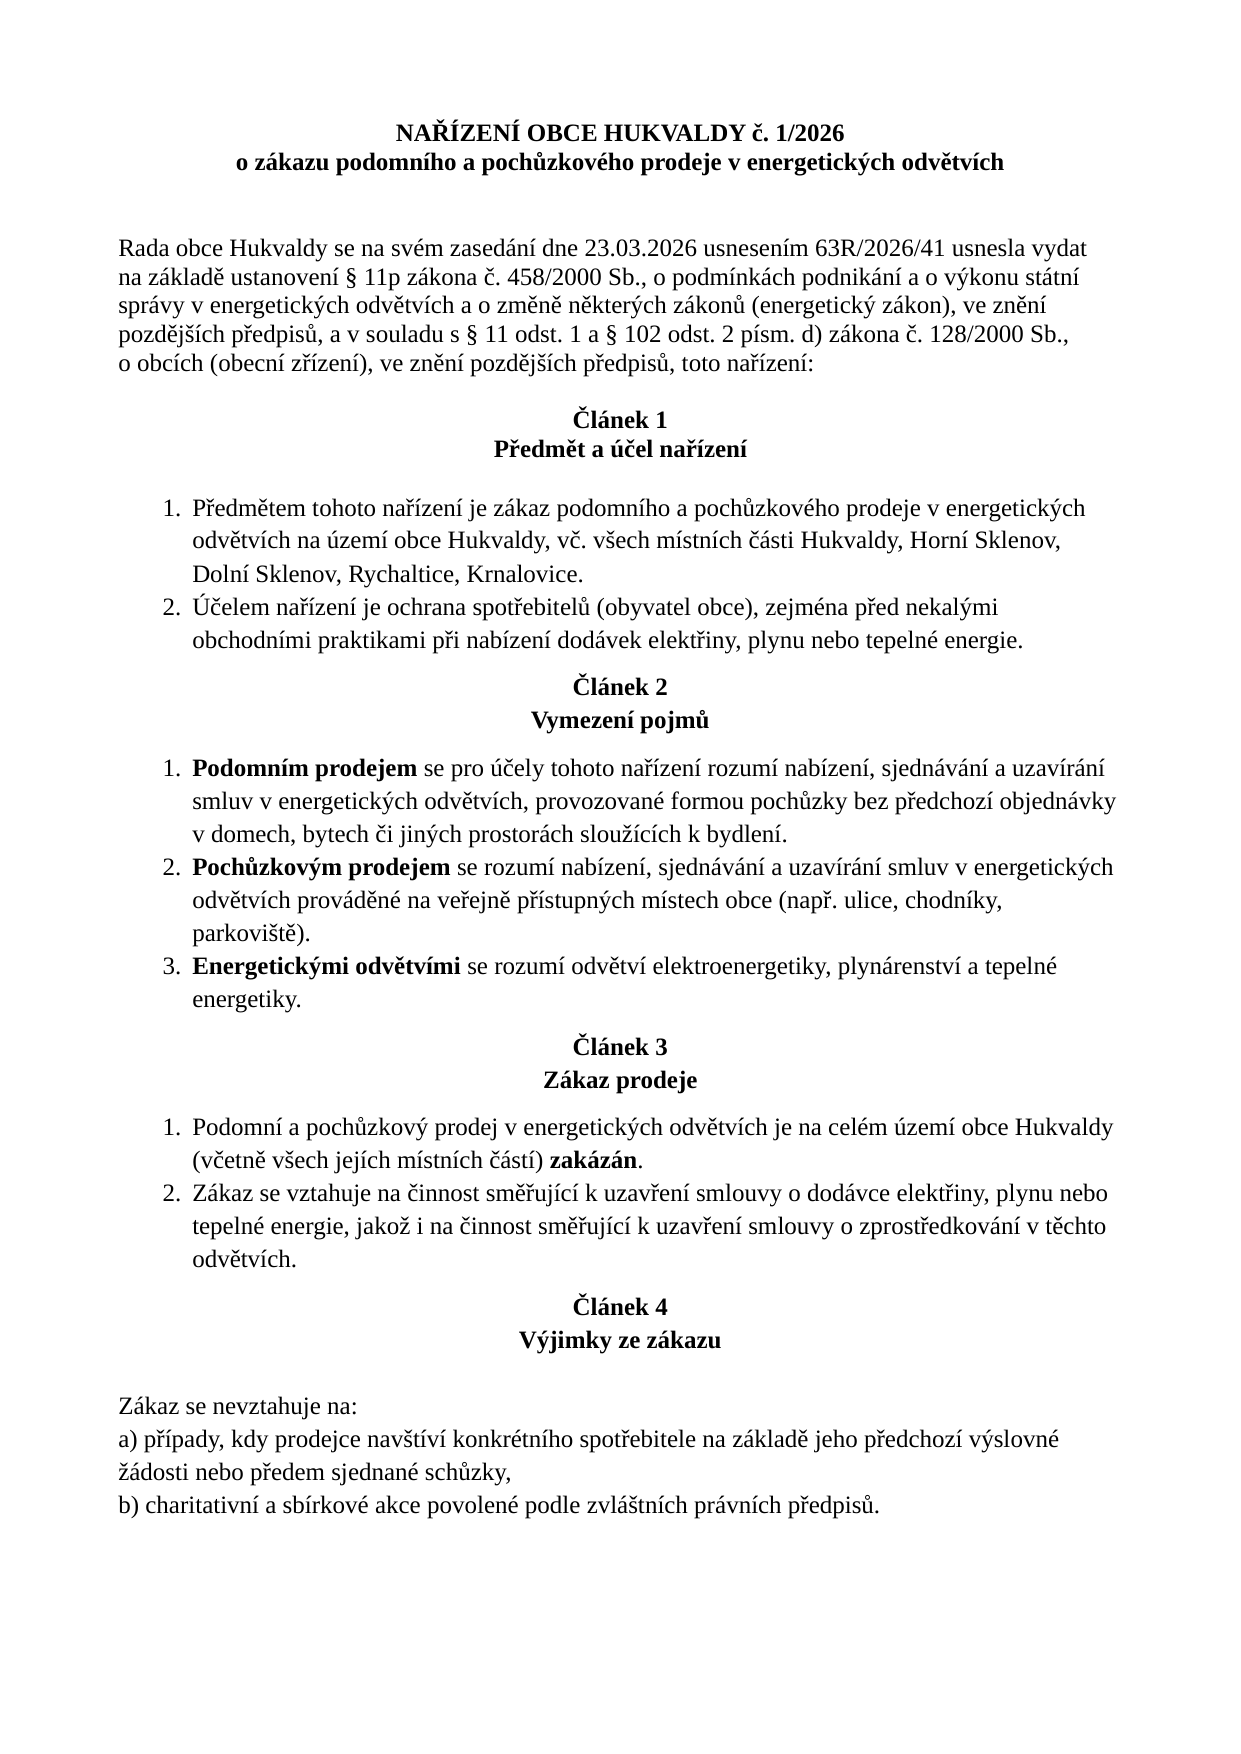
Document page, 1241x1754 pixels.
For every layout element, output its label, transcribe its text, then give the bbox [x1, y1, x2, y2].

text Článek 2 Vymezení pojmů [118, 672, 1122, 734]
list Předmětem tohoto nařízení je zákaz podomního a pochůzkového prodeje v energetických odvětvích na území obce Hukvaldy, vč. všech místních části Hukvaldy, Horní Sklenov, Dolní Sklenov, Rychaltice, Krnalovice. [162, 493, 1122, 587]
text Zákaz se nevztahuje na: a) případy, kdy prodejce navštíví konkrétního spotřebitele na základě jeho předchozí výslovné žádosti nebo předem sjednané schůzky, b) charitativní a sbírkové akce povolené podle zvláštních právních předpisů. [118, 1358, 1122, 1519]
text Článek 3 Zákaz prodeje [118, 1032, 1122, 1093]
text na základě ustanovení § 11p zákona č. 458/2000 Sb., o podmínkách podnikání a o výkonu státní správy v energetických odvětvích a o změně některých zákonů (energetický zákon), ve znění pozdějších předpisů, a v souladu s § 11 odst. 1 a § 102 odst. 2 písm. d) zákona č. 128/2000 Sb., [118, 262, 1122, 348]
list Podomním prodejem se pro účely tohoto nařízení rozumí nabízení, sjednávání a uzavírání smluv v energetických odvětvích, provozované formou pochůzky bez předchozí objednávky v domech, bytech či jiných prostorách sloužících k bydlení. [162, 753, 1122, 848]
text Rada obce Hukvaldy se na svém zasedání dne 23.03.2026 usnesením 63R/2026/41 usnesla vydat [118, 233, 1122, 262]
text Článek 4 Výjimky ze zákazu [118, 1292, 1122, 1354]
text NAŘÍZENÍ OBCE HUKVALDY č. 1/2026 [118, 118, 1122, 147]
list Energetickými odvětvími se rozumí odvětví elektroenergetiky, plynárenství a tepelné energetiky. [162, 951, 1122, 1013]
text o obcích (obecní zřízení), ve znění pozdějších předpisů, toto nařízení: [118, 348, 1122, 377]
list Účelem nařízení je ochrana spotřebitelů (obyvatel obce), zejména před nekalými obchodními praktikami při nabízení dodávek elektřiny, plynu nebo tepelné energie. [162, 592, 1122, 653]
text o zákazu podomního a pochůzkového prodeje v energetických odvětvích [118, 147, 1122, 176]
list Zákaz se vztahuje na činnost směřující k uzavření smlouvy o dodávce elektřiny, plynu nebo tepelné energie, jakož i na činnost směřující k uzavření smlouvy o zprostředkování v těchto odvětvích. [162, 1178, 1122, 1273]
text Článek 1 Předmět a účel nařízení [118, 406, 1122, 463]
list Podomní a pochůzkový prodej v energetických odvětvích je na celém území obce Hukvaldy (včetně všech jejích místních částí) zakázán. [162, 1112, 1122, 1174]
list Pochůzkovým prodejem se rozumí nabízení, sjednávání a uzavírání smluv v energetických odvětvích prováděné na veřejně přístupných místech obce (např. ulice, chodníky, parkoviště). [162, 852, 1122, 947]
